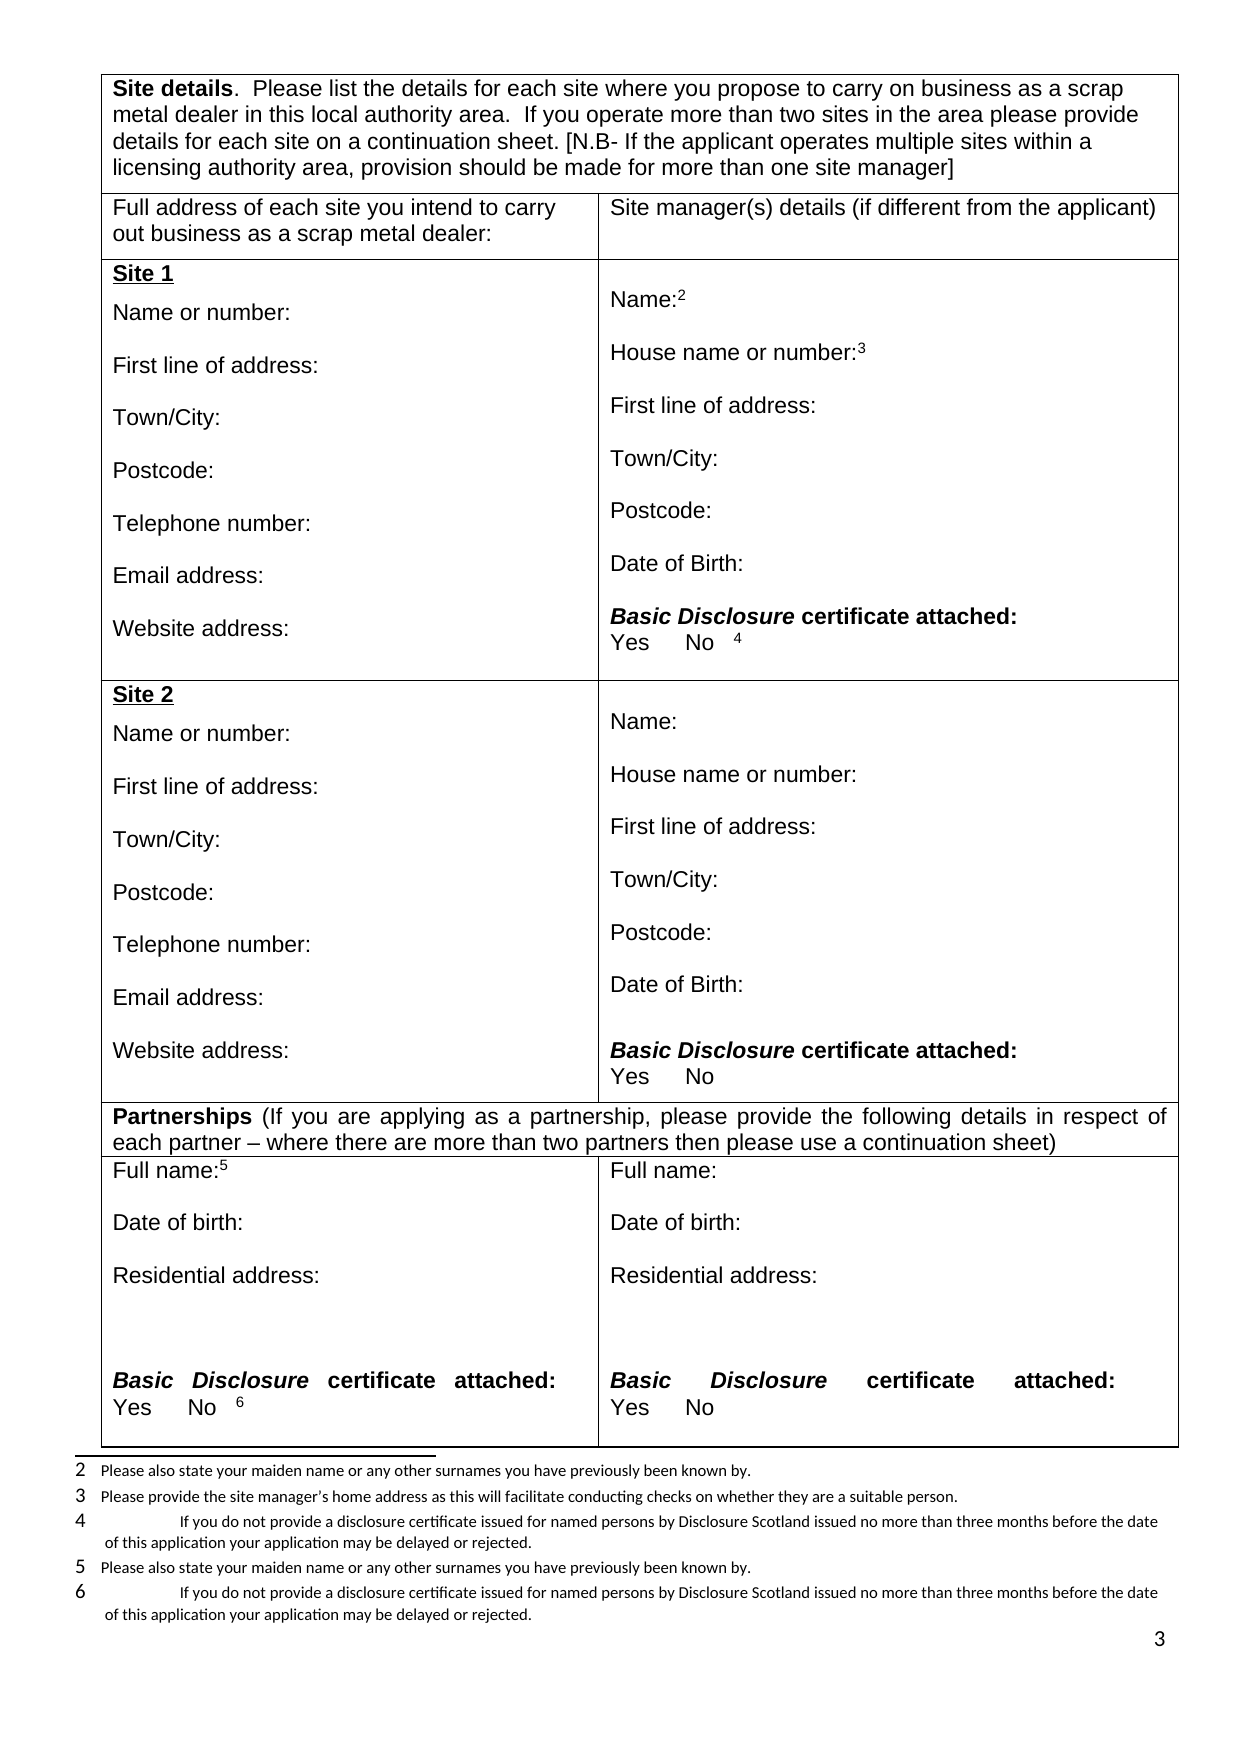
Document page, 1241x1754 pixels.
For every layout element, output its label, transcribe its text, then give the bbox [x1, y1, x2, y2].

table_cell Site 2 Name or number: First line of address: Town/City: Postcode: Telephone number: Email address: Website address: [102, 681, 598, 1102]
table_cell Site details. Please list the details for each site where you propose to carry on business as a scrap metal dealer in this local authority area. If you operate more than two sites in the area please provide details for each site on a continuation sheet. [N.B- If the applicant operates multiple sites within a licensing authority area, provision should be made for more than one site manager] [102, 75, 1178, 193]
table_cell Full name: Date of birth: Residential address: Basic Disclosure certificate attached: Yes No [599, 1157, 1178, 1446]
table_cell Name: House name or number: First line of address: Town/City: Postcode: Date of Birth: Basic Disclosure certificate attached: Yes No [599, 260, 1178, 680]
table_cell Full name: Date of birth: Residential address: Basic Disclosure certificate attached: Yes No [102, 1157, 598, 1446]
table_cell Site 1 Name or number: First line of address: Town/City: Postcode: Telephone number: Email address: Website address: [102, 260, 598, 680]
table_cell Partnerships (If you are applying as a partnership, please provide the following details in respect of each partner – where there are more than two partners then please use a continuation sheet) [102, 1103, 1178, 1156]
table_cell Name: House name or number: First line of address: Town/City: Postcode: Date of Birth: Basic Disclosure certificate attached: Yes No [599, 681, 1178, 1102]
table_cell Site manager(s) details (if different from the applicant) [599, 194, 1178, 259]
table_cell Full address of each site you intend to carry out business as a scrap metal dealer: [102, 194, 598, 259]
